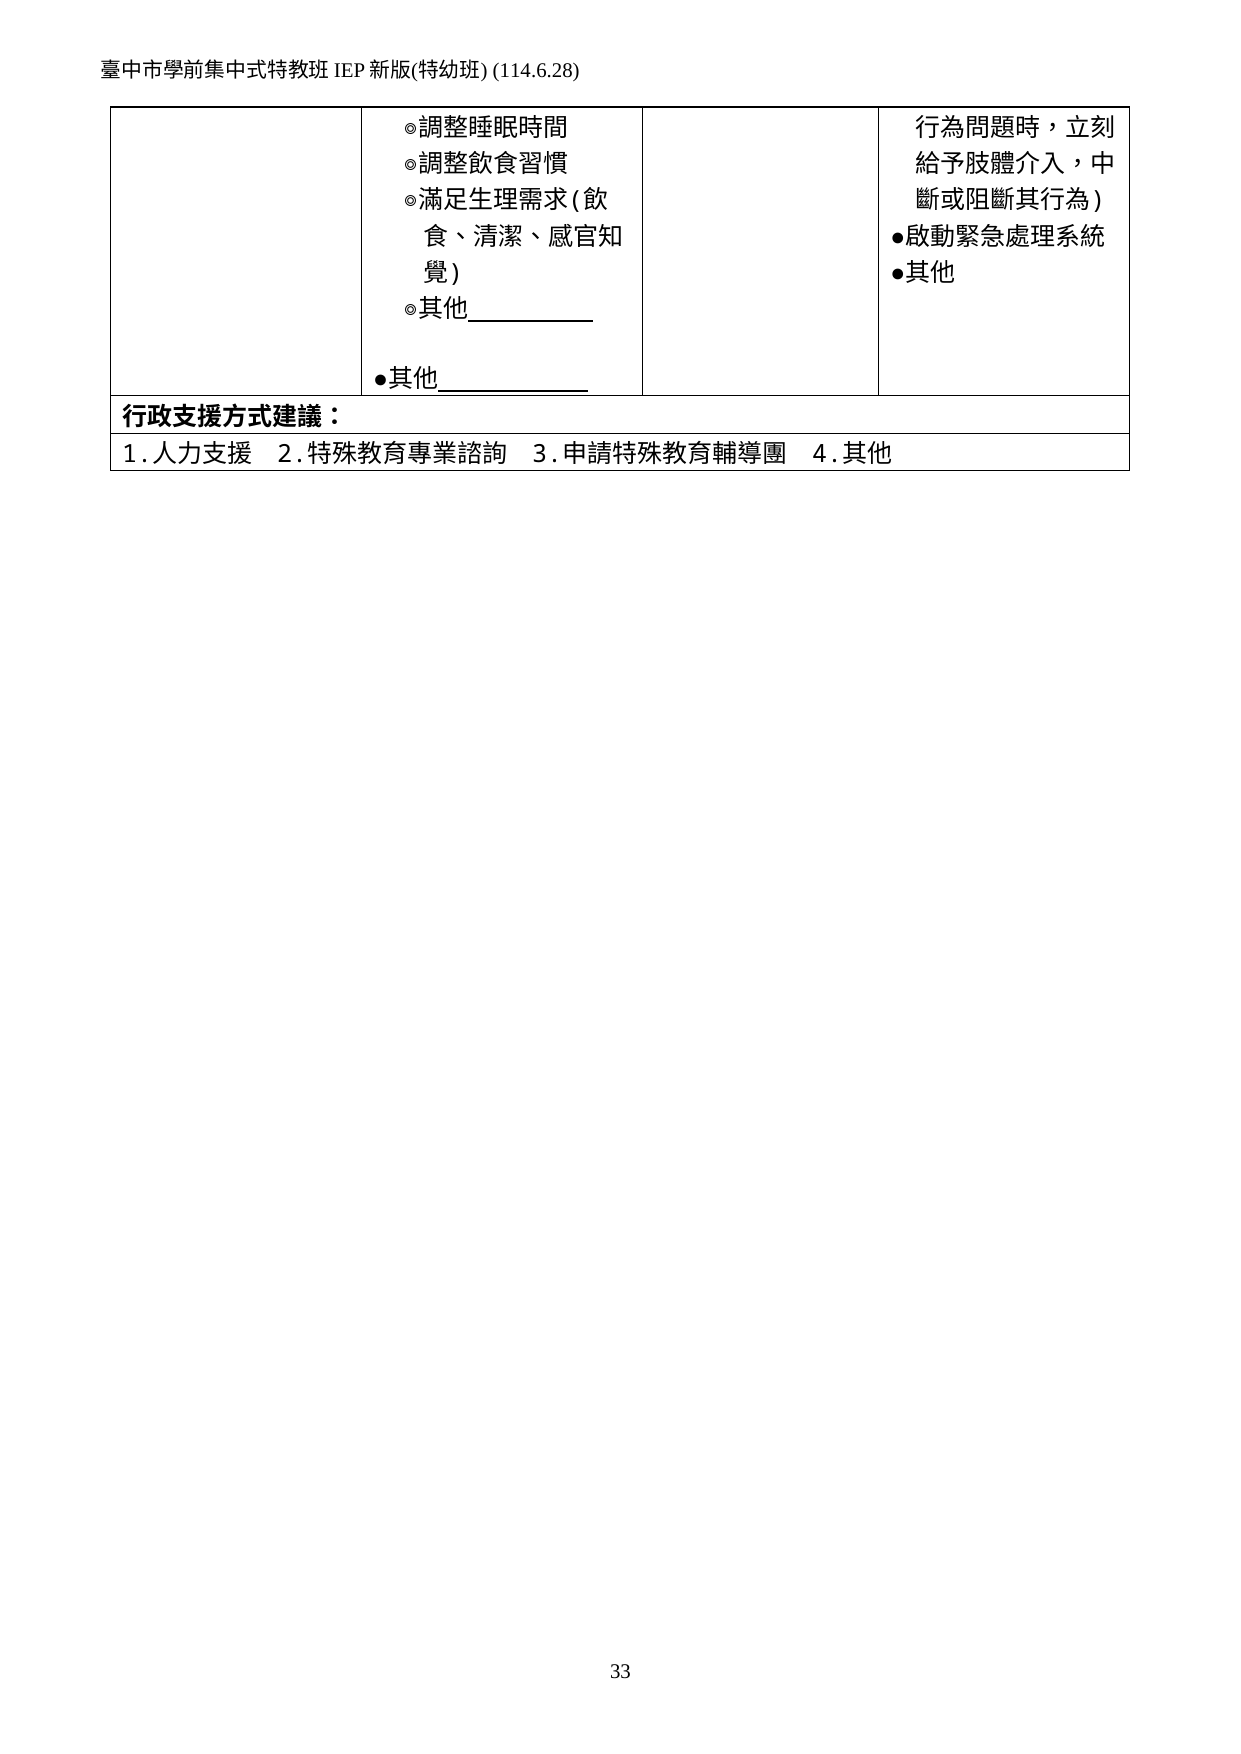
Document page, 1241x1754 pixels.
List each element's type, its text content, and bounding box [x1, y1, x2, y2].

table_cell [643, 108, 878, 395]
table_cell ◎調整睡眠時間 ◎調整飲食習慣 ◎滿足生理需求(飲食、清潔、感官知覺) ◎其他 ●其他 [362, 108, 642, 395]
table_cell [111, 108, 361, 395]
table_cell 1.人力支援 2.特殊教育專業諮詢 3.申請特殊教育輔導團 4.其他 [111, 434, 1129, 470]
table_cell 行為問題時，立刻給予肢體介入，中斷或阻斷其行為) ●啟動緊急處理系統 ●其他 [879, 108, 1129, 395]
table_cell 行政支援方式建議： [111, 396, 1129, 432]
